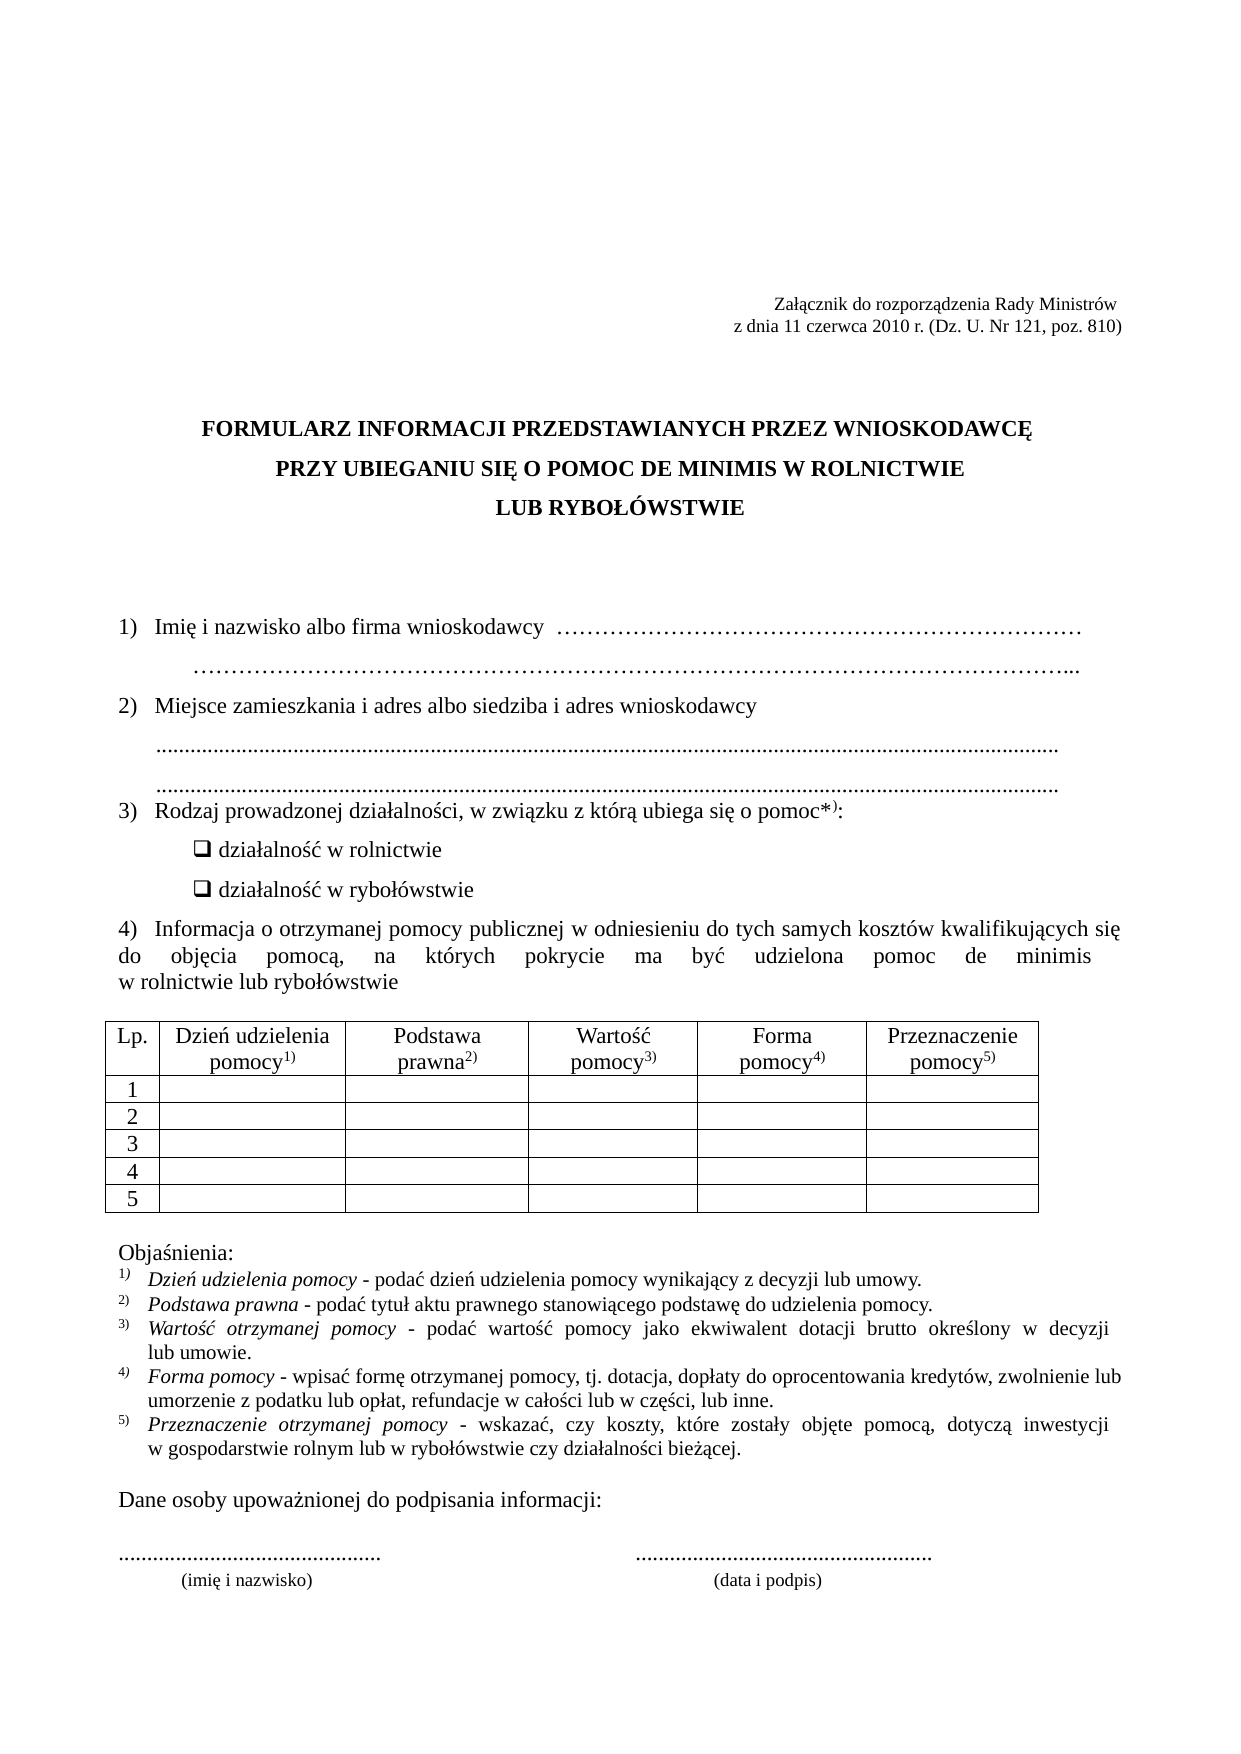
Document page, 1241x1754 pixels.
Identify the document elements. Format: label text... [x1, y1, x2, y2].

table_cell [160, 1130, 345, 1157]
text Załącznik do rozporządzenia Rady Ministrów z dnia 11 czerwca 2010 r. (Dz. U. Nr 121, poz. 810) [118, 293, 1122, 336]
text 4) Forma pomocy - wpisać formę otrzymanej pomocy, tj. dotacja, dopłaty do oprocentowania kredytów, zwolnienie lub umorzenie z podatku lub opłat, refundacje w całości lub w części, lub inne. [118, 1364, 1122, 1412]
table_cell 1 [106, 1076, 159, 1102]
table_cell [867, 1103, 1038, 1129]
table_cell [346, 1130, 528, 1157]
text  działalność w rolnictwie [68, 836, 1122, 863]
table_header Wartość pomocy3) [529, 1022, 697, 1074]
table_cell [160, 1185, 345, 1212]
table_cell [160, 1076, 345, 1102]
text Objaśnienia: [118, 1239, 1122, 1265]
text 4) Informacja o otrzymanej pomocy publicznej w odniesieniu do tych samych kosztów kwalifikujących się do objęcia pomocą, na których pokrycie ma być udzielona pomoc de minimis w rolnictwie lub rybołówstwie [118, 915, 1122, 994]
table_header Przeznaczenie pomocy5) [867, 1022, 1038, 1074]
table_cell 3 [106, 1130, 159, 1157]
text 5) Przeznaczenie otrzymanej pomocy - wskazać, czy koszty, które zostały objęte pomocą, dotyczą inwestycji w gospodarstwie rolnym lub w rybołówstwie czy działalności bieżącej. [118, 1412, 1122, 1460]
text (imię i nazwisko) (data i podpis) [118, 1566, 1122, 1592]
table_cell [698, 1076, 866, 1102]
text LUB RYBOŁÓWSTWIE [118, 494, 1122, 521]
table_cell [867, 1130, 1038, 1157]
table_cell [529, 1158, 697, 1184]
text 3) Wartość otrzymanej pomocy - podać wartość pomocy jako ekwiwalent dotacji brutto określony w decyzji lub umowie. [118, 1316, 1122, 1364]
table_cell [867, 1158, 1038, 1184]
table_cell [346, 1158, 528, 1184]
text 3) Rodzaj prowadzonej działalności, w związku z którą ubiega się o pomoc*): [118, 797, 1122, 823]
text 1) Dzień udzielenia pomocy - podać dzień udzielenia pomocy wynikający z decyzji lub umowy. [118, 1265, 1122, 1292]
table_cell [346, 1185, 528, 1212]
table_cell [160, 1158, 345, 1184]
table_cell [529, 1130, 697, 1157]
table_cell [346, 1076, 528, 1102]
table_cell [698, 1158, 866, 1184]
text FORMULARZ INFORMACJI PRZEDSTAWIANYCH PRZEZ WNIOSKODAWCĘ PRZY UBIEGANIU SIĘ O POMOC DE MINIMIS W ROLNICTWIE [118, 415, 1122, 481]
table_cell [698, 1103, 866, 1129]
text 2) Podstawa prawna - podać tytuł aktu prawnego stanowiącego podstawę do udzielenia pomocy. [118, 1292, 1122, 1316]
table_cell [160, 1103, 345, 1129]
table_cell [867, 1076, 1038, 1102]
table_cell 5 [106, 1185, 159, 1212]
table_cell [529, 1076, 697, 1102]
table_cell 2 [106, 1103, 159, 1129]
table_cell [529, 1185, 697, 1212]
text  działalność w rybołówstwie [68, 876, 1122, 902]
text .............................................................................................................................................................. [118, 731, 1122, 757]
table_cell 4 [106, 1158, 159, 1184]
table_header Dzień udzielenia pomocy1) [160, 1022, 345, 1074]
text .............................................. .................................................... [118, 1539, 1122, 1566]
table_header Forma pomocy4) [698, 1022, 866, 1074]
text .............................................................................................................................................................. [118, 771, 1122, 797]
text 2) Miejsce zamieszkania i adres albo siedziba i adres wnioskodawcy [118, 692, 1122, 718]
table_cell [346, 1103, 528, 1129]
text 1) Imię i nazwisko albo firma wnioskodawcy …………………………………………………………… [118, 613, 1122, 639]
table_cell [698, 1130, 866, 1157]
table_cell [529, 1103, 697, 1129]
table_cell [698, 1185, 866, 1212]
table_cell [867, 1185, 1038, 1212]
table_header Lp. [106, 1022, 159, 1074]
text ……………………………………………………………………………………………………... [118, 652, 1122, 678]
text Dane osoby upoważnionej do podpisania informacji: [118, 1486, 1122, 1513]
table_header Podstawa prawna2) [346, 1022, 528, 1074]
